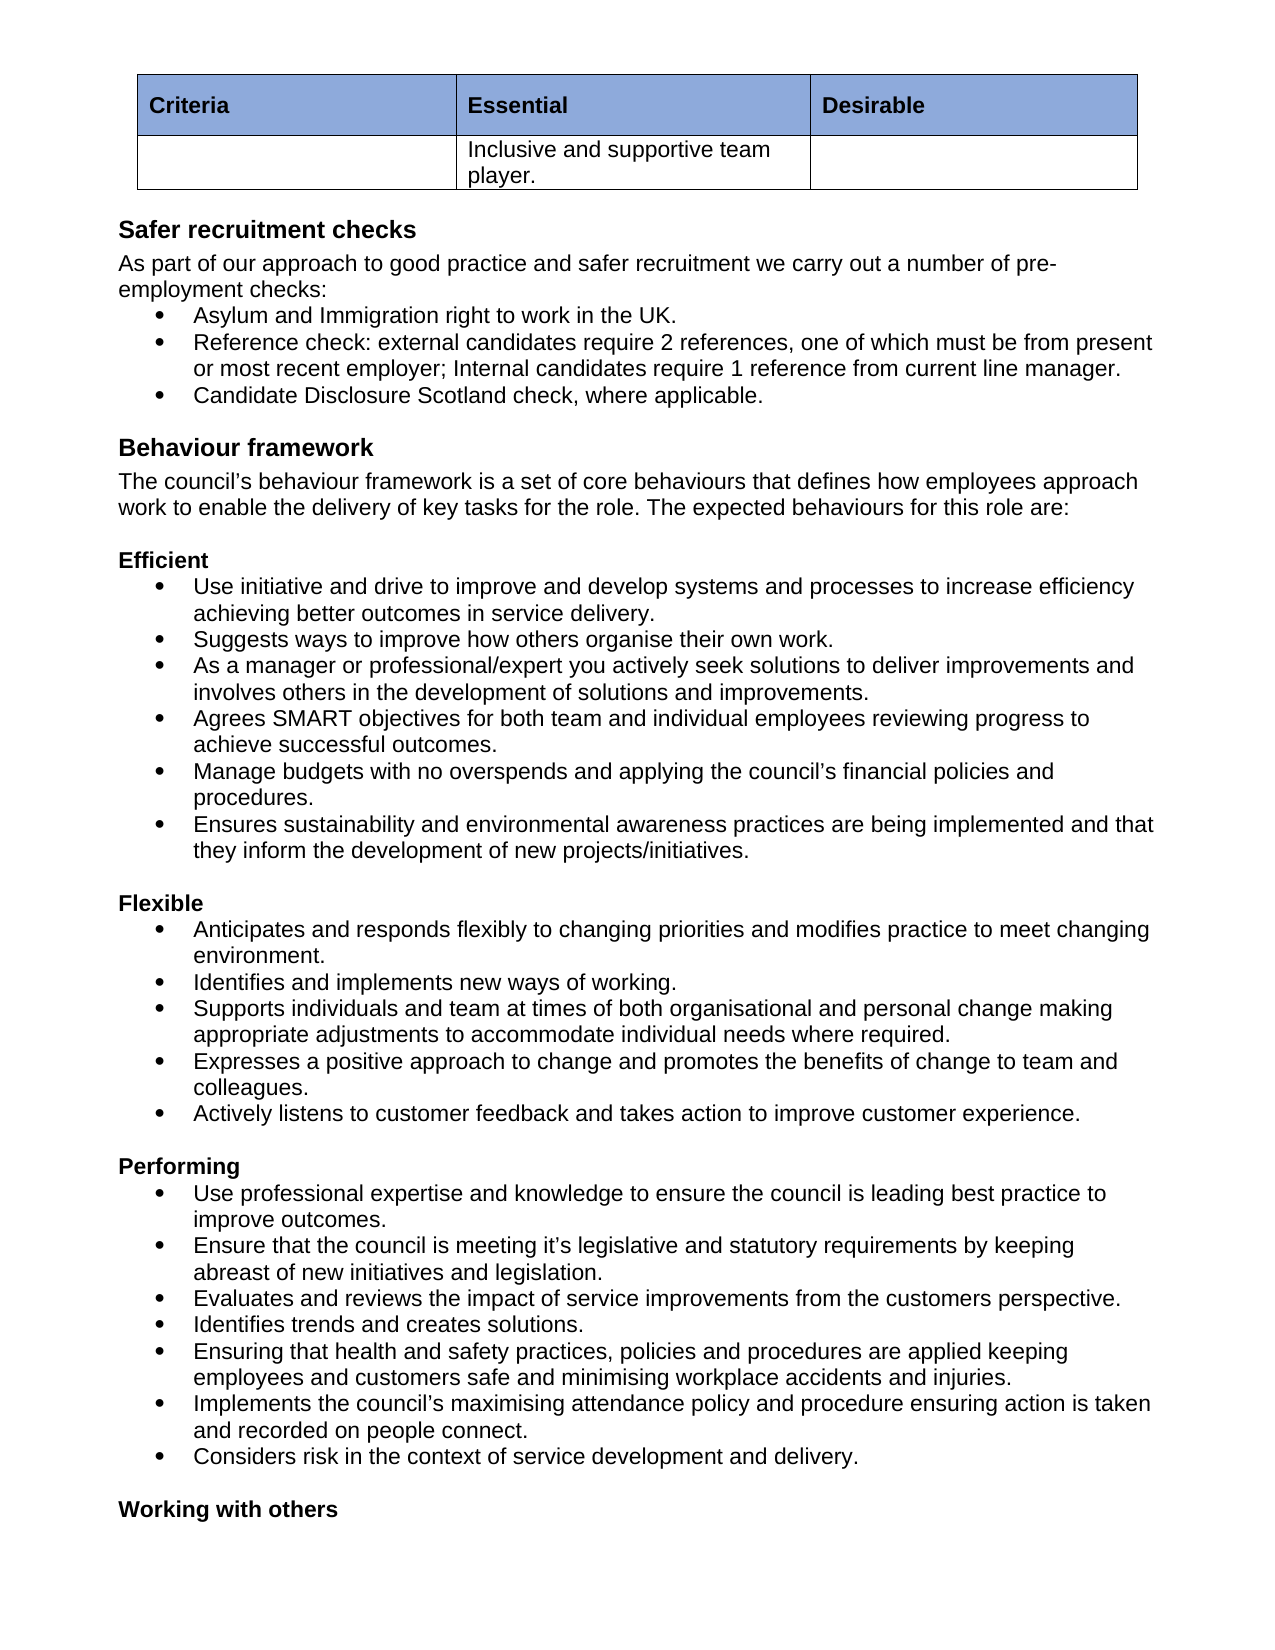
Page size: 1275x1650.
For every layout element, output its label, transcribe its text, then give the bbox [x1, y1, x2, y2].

list Asylum and Immigration right to work in the UK. [156, 302, 1157, 329]
list Reference check: external candidates require 2 references, one of which must be from present or most recent employer; Internal candidates require 1 reference from current line manager. [156, 329, 1157, 382]
list Manage budgets with no overspends and applying the council’s financial policies and procedures. [156, 758, 1157, 811]
list As a manager or professional/expert you actively seek solutions to deliver improvements and involves others in the development of solutions and improvements. [156, 652, 1157, 705]
table_header Criteria [138, 75, 456, 135]
list Identifies and implements new ways of working. [156, 969, 1157, 995]
list Suggests ways to improve how others organise their own work. [156, 626, 1157, 652]
text Working with others [118, 1496, 1157, 1522]
text The council’s behaviour framework is a set of core behaviours that defines how employees approach work to enable the delivery of key tasks for the role. The expected behaviours for this role are: [118, 468, 1157, 521]
subtitle Behaviour framework [118, 433, 1157, 462]
table_header Essential [457, 75, 810, 135]
list Use professional expertise and knowledge to ensure the council is leading best practice to improve outcomes. [156, 1179, 1157, 1232]
table_cell [138, 136, 456, 189]
table_cell Inclusive and supportive team player. [457, 136, 810, 189]
list Implements the council’s maximising attendance policy and procedure ensuring action is taken and recorded on people connect. [156, 1390, 1157, 1443]
list Ensures sustainability and environmental awareness practices are being implemented and that they inform the development of new projects/initiatives. [156, 811, 1157, 863]
list Agrees SMART objectives for both team and individual employees reviewing progress to achieve successful outcomes. [156, 705, 1157, 758]
list Use initiative and drive to improve and develop systems and processes to increase efficiency achieving better outcomes in service delivery. [156, 573, 1157, 626]
list Considers risk in the context of service development and delivery. [156, 1443, 1157, 1469]
list Ensure that the council is meeting it’s legislative and statutory requirements by keeping abreast of new initiatives and legislation. [156, 1232, 1157, 1285]
list Ensuring that health and safety practices, policies and procedures are applied keeping employees and customers safe and minimising workplace accidents and injuries. [156, 1338, 1157, 1390]
list Expresses a positive approach to change and promotes the benefits of change to team and colleagues. [156, 1048, 1157, 1100]
list Supports individuals and team at times of both organisational and personal change making appropriate adjustments to accommodate individual needs where required. [156, 995, 1157, 1048]
text As part of our approach to good practice and safer recruitment we carry out a number of pre-employment checks: [118, 250, 1157, 302]
list Actively listens to customer feedback and takes action to improve customer experience. [156, 1100, 1157, 1127]
text Performing [118, 1153, 1157, 1179]
table_header Desirable [811, 75, 1137, 135]
list Identifies trends and creates solutions. [156, 1311, 1157, 1338]
subtitle Safer recruitment checks [118, 215, 1157, 243]
text Flexible [118, 889, 1157, 916]
list Evaluates and reviews the impact of service improvements from the customers perspective. [156, 1285, 1157, 1311]
table_cell [811, 136, 1137, 189]
list Candidate Disclosure Scotland check, where applicable. [156, 382, 1157, 408]
text Efficient [118, 547, 1157, 573]
list Anticipates and responds flexibly to changing priorities and modifies practice to meet changing environment. [156, 916, 1157, 969]
